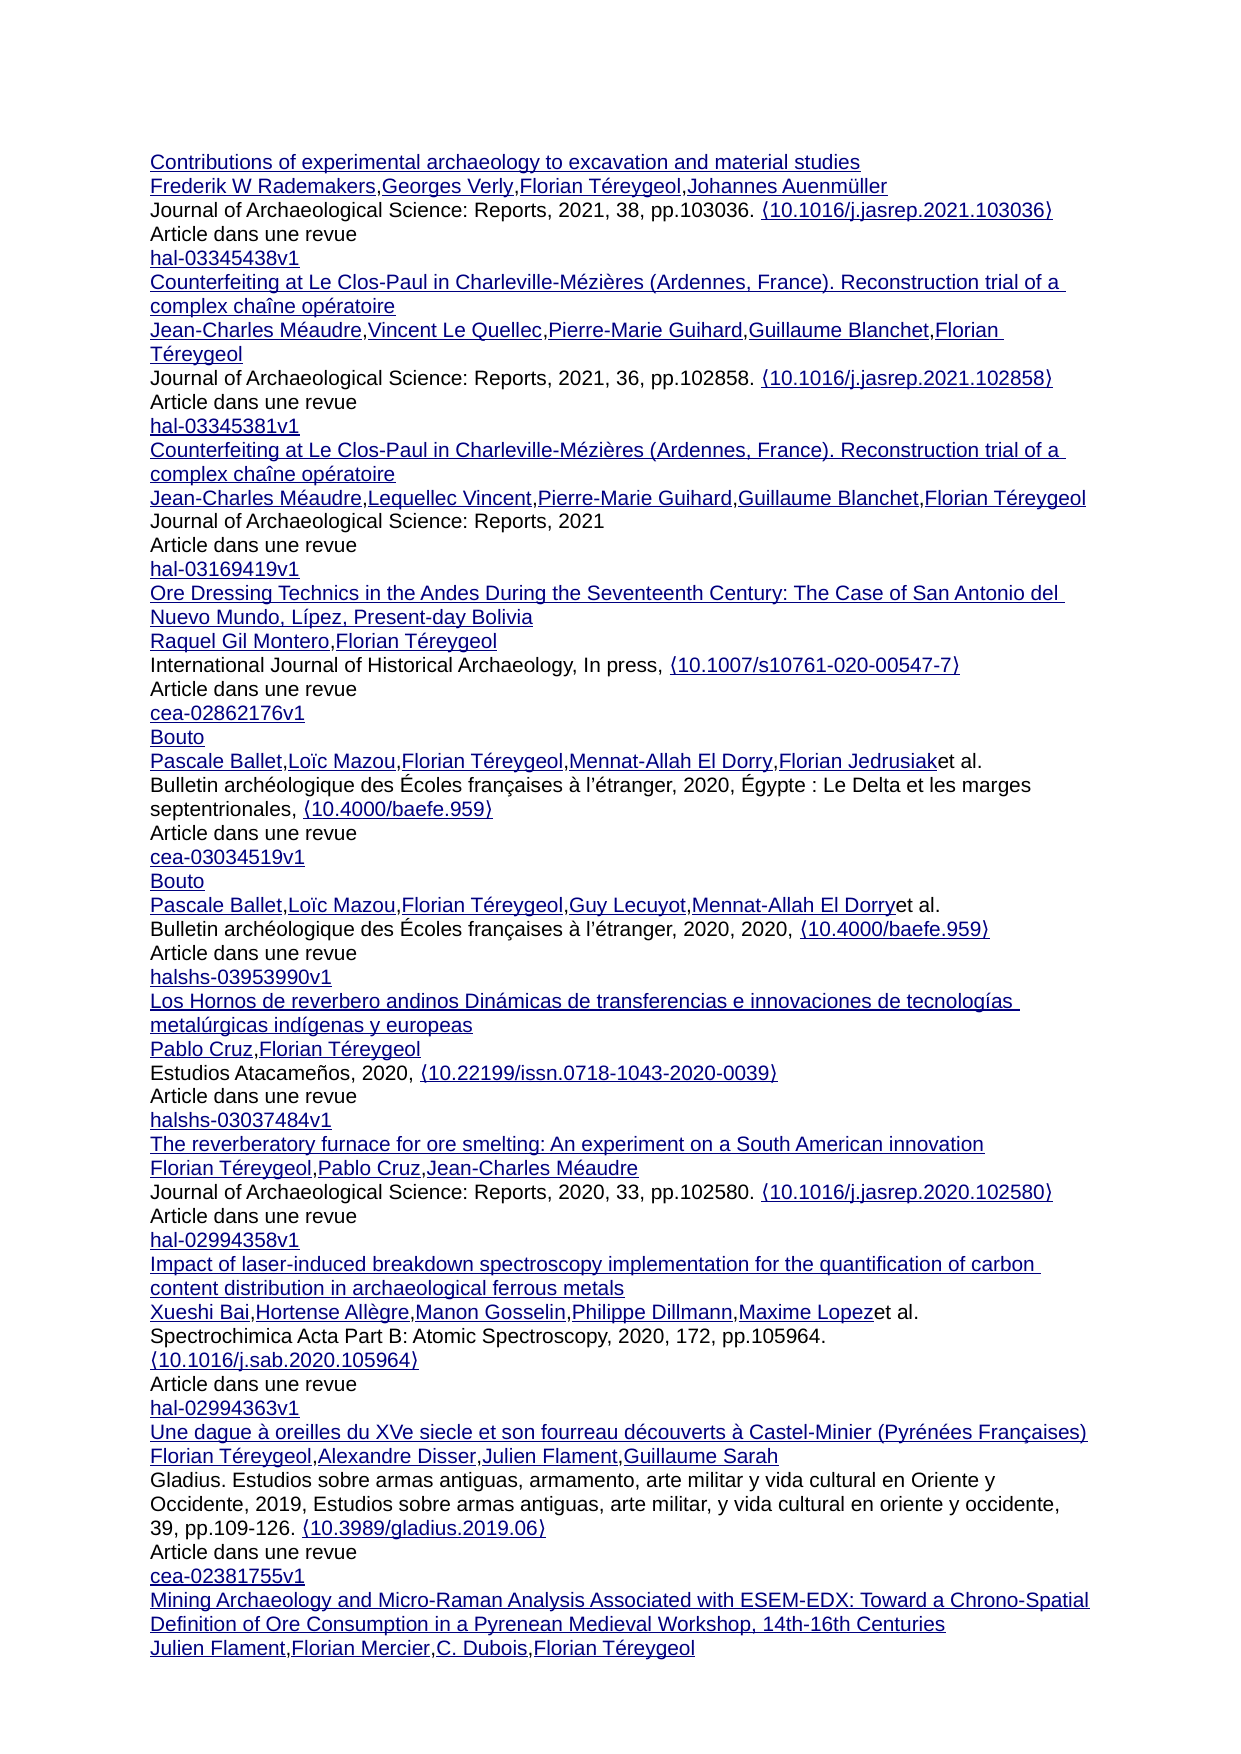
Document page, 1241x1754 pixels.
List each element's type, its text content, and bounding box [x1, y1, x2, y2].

table_cell Contributions of experimental archaeology to excavation and material studies Frederik W Rademakers,Georges Verly,Florian Téreygeol,Johannes Auenmüller Journal of Archaeological Science: Reports, 2021, 38, pp.103036. ⟨10.1016/j.jasrep.2021.103036⟩ Article dans une revue hal-03345438v1 [150, 150, 1090, 270]
table_cell Une dague à oreilles du XVe siecle et son fourreau découverts à Castel-Minier (Pyrénées Françaises) Florian Téreygeol,Alexandre Disser,Julien Flament,Guillaume Sarah Gladius. Estudios sobre armas antiguas, armamento, arte militar y vida cultural en Oriente y Occidente, 2019, Estudios sobre armas antiguas, arte militar, y vida cultural en oriente y occidente, 39, pp.109-126. ⟨10.3989/gladius.2019.06⟩ Article dans une revue cea-02381755v1 [150, 1420, 1090, 1587]
table_cell Counterfeiting at Le Clos-Paul in Charleville-Mézières (Ardennes, France). Reconstruction trial of a complex chaîne opératoire Jean-Charles Méaudre,Lequellec Vincent,Pierre-Marie Guihard,Guillaume Blanchet,Florian Téreygeol Journal of Archaeological Science: Reports, 2021 Article dans une revue hal-03169419v1 [150, 438, 1090, 581]
table_cell Bouto Pascale Ballet,Loïc Mazou,Florian Téreygeol,Mennat-Allah El Dorry,Florian Jedrusiaket al. Bulletin archéologique des Écoles françaises à l’étranger, 2020, Égypte : Le Delta et les marges septentrionales, ⟨10.4000/baefe.959⟩ Article dans une revue cea-03034519v1 [150, 725, 1090, 869]
table_cell Bouto Pascale Ballet,Loïc Mazou,Florian Téreygeol,Guy Lecuyot,Mennat-Allah El Dorryet al. Bulletin archéologique des Écoles françaises à l’étranger, 2020, 2020, ⟨10.4000/baefe.959⟩ Article dans une revue halshs-03953990v1 [150, 869, 1090, 988]
table_cell Mining Archaeology and Micro-Raman Analysis Associated with ESEM-EDX: Toward a Chrono-Spatial [150, 1588, 1090, 1608]
table_cell Impact of laser-induced breakdown spectroscopy implementation for the quantification of carbon content distribution in archaeological ferrous metals Xueshi Bai,Hortense Allègre,Manon Gosselin,Philippe Dillmann,Maxime Lopezet al. Spectrochimica Acta Part B: Atomic Spectroscopy, 2020, 172, pp.105964. ⟨10.1016/j.sab.2020.105964⟩ Article dans une revue hal-02994363v1 [150, 1252, 1090, 1420]
table_cell The reverberatory furnace for ore smelting: An experiment on a South American innovation Florian Téreygeol,Pablo Cruz,Jean-Charles Méaudre Journal of Archaeological Science: Reports, 2020, 33, pp.102580. ⟨10.1016/j.jasrep.2020.102580⟩ Article dans une revue hal-02994358v1 [150, 1132, 1090, 1252]
table_cell Counterfeiting at Le Clos-Paul in Charleville-Mézières (Ardennes, France). Reconstruction trial of a complex chaîne opératoire Jean-Charles Méaudre,Vincent Le Quellec,Pierre-Marie Guihard,Guillaume Blanchet,Florian Téreygeol Journal of Archaeological Science: Reports, 2021, 36, pp.102858. ⟨10.1016/j.jasrep.2021.102858⟩ Article dans une revue hal-03345381v1 [150, 270, 1090, 437]
table_cell Los Hornos de reverbero andinos Dinámicas de transferencias e innovaciones de tecnologías metalúrgicas indígenas y europeas Pablo Cruz,Florian Téreygeol Estudios Atacameños, 2020, ⟨10.22199/issn.0718-1043-2020-0039⟩ Article dans une revue halshs-03037484v1 [150, 989, 1090, 1132]
table_cell Definition of Ore Consumption in a Pyrenean Medieval Workshop, 14th-16th Centuries Julien Flament,Florian Mercier,C. Dubois,Florian Téreygeol [150, 1609, 1090, 1659]
table_cell Ore Dressing Technics in the Andes During the Seventeenth Century: The Case of San Antonio del Nuevo Mundo, Lípez, Present-day Bolivia Raquel Gil Montero,Florian Téreygeol International Journal of Historical Archaeology, In press, ⟨10.1007/s10761-020-00547-7⟩ Article dans une revue cea-02862176v1 [150, 581, 1090, 725]
